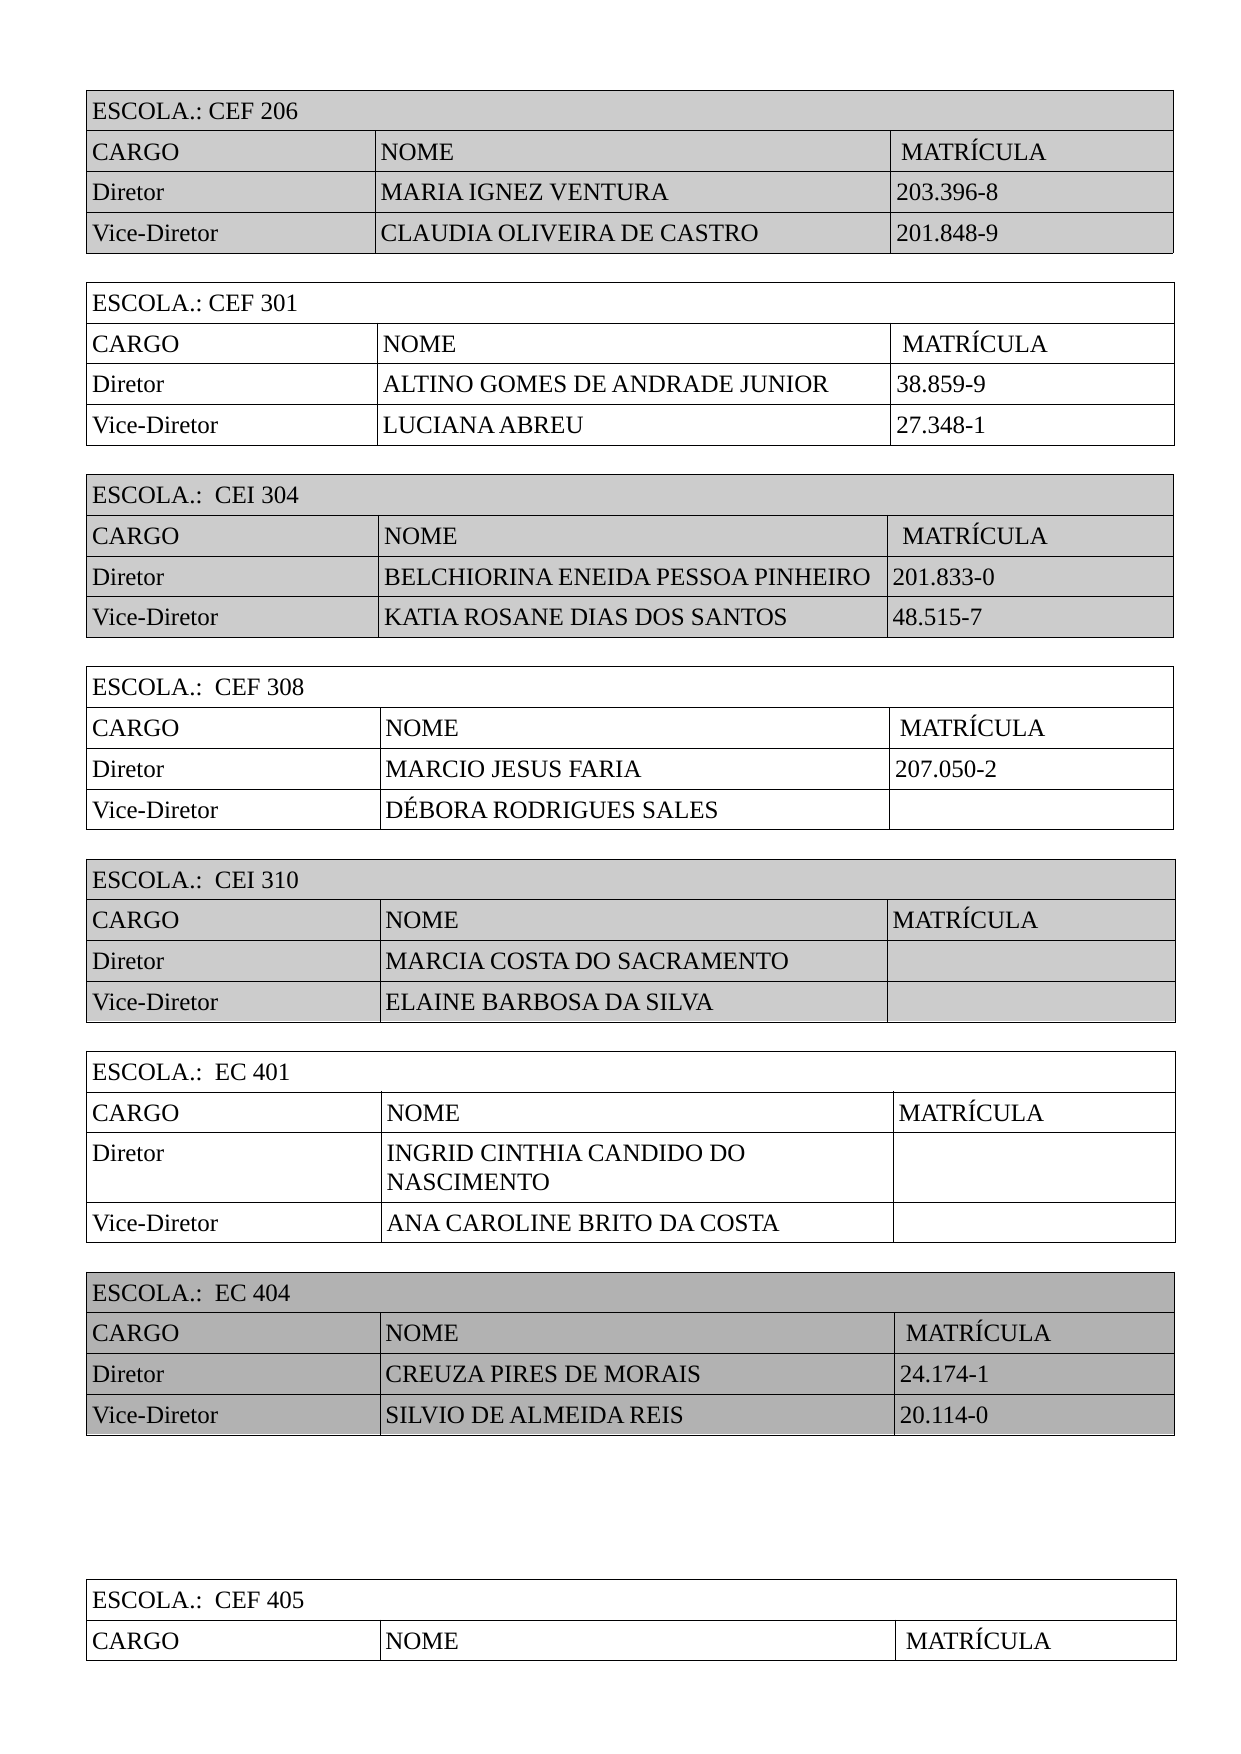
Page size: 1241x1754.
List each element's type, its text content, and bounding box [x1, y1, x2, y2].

table_cell Vice-Diretor [87, 213, 375, 253]
table_cell MARCIA COSTA DO SACRAMENTO [381, 941, 887, 981]
table_cell NOME [378, 324, 890, 363]
table_cell NOME [379, 516, 887, 556]
table_cell Diretor [87, 557, 378, 596]
table_header ESCOLA.: CEF 206 [87, 91, 1173, 130]
table_cell CREUZA PIRES DE MORAIS [381, 1354, 894, 1394]
table_cell LUCIANA ABREU [378, 405, 890, 445]
table_cell [888, 941, 1175, 981]
table_header ESCOLA.: CEI 310 [87, 860, 1175, 899]
table_header ESCOLA.: CEF 308 [87, 667, 1173, 707]
table_cell Vice-Diretor [87, 1203, 381, 1242]
table_cell [888, 982, 1175, 1021]
table_cell CARGO [87, 708, 380, 748]
table_cell CARGO [87, 516, 378, 556]
table_cell 201.848-9 [891, 213, 1173, 253]
table_cell Diretor [87, 172, 375, 212]
table_header ESCOLA.: EC 404 [87, 1273, 1174, 1312]
table_cell [894, 1133, 1175, 1202]
table_cell MATRÍCULA [894, 1093, 1175, 1132]
table_cell INGRID CINTHIA CANDIDO DO NASCIMENTO [382, 1133, 893, 1202]
table_cell Vice-Diretor [87, 405, 377, 445]
table_cell MATRÍCULA [888, 516, 1173, 556]
table_cell MATRÍCULA [895, 1313, 1174, 1353]
table_cell CLAUDIA OLIVEIRA DE CASTRO [376, 213, 890, 253]
table_cell Diretor [87, 749, 380, 788]
table_cell MATRÍCULA [891, 131, 1173, 171]
table_cell Diretor [87, 364, 377, 404]
table_header ESCOLA.: CEF 301 [87, 283, 1174, 323]
table_cell CARGO [87, 1313, 380, 1353]
table_cell NOME [381, 1313, 894, 1353]
table_cell 201.833-0 [888, 557, 1173, 596]
table_cell ANA CAROLINE BRITO DA COSTA [382, 1203, 893, 1242]
table_cell [894, 1203, 1175, 1242]
table_header ESCOLA.: EC 401 [87, 1052, 1175, 1091]
table_cell MATRÍCULA [896, 1621, 1176, 1660]
table_cell 24.174-1 [895, 1354, 1174, 1394]
table_cell CARGO [87, 131, 375, 171]
table_cell Diretor [87, 1133, 381, 1202]
table_cell Vice-Diretor [87, 790, 380, 829]
table_cell 48.515-7 [888, 597, 1173, 637]
table_cell CARGO [87, 1621, 380, 1660]
table_cell 207.050-2 [890, 749, 1173, 788]
table_cell CARGO [87, 900, 380, 940]
table_cell 203.396-8 [891, 172, 1173, 212]
table_cell ELAINE BARBOSA DA SILVA [381, 982, 887, 1021]
table_cell MARCIO JESUS FARIA [381, 749, 889, 788]
table_cell CARGO [87, 324, 377, 363]
table_cell DÉBORA RODRIGUES SALES [381, 790, 889, 829]
table_cell NOME [382, 1093, 893, 1132]
table_cell 20.114-0 [895, 1395, 1174, 1434]
table_cell MATRÍCULA [891, 324, 1174, 363]
table_header ESCOLA.: CEF 405 [87, 1580, 1176, 1619]
table_cell NOME [381, 708, 889, 748]
table_cell Vice-Diretor [87, 1395, 380, 1434]
table_cell Vice-Diretor [87, 982, 380, 1021]
table_cell MARIA IGNEZ VENTURA [376, 172, 890, 212]
table_cell [890, 790, 1173, 829]
table_cell NOME [381, 900, 887, 940]
table_cell MATRÍCULA [890, 708, 1173, 748]
table_cell MATRÍCULA [888, 900, 1175, 940]
table_cell Vice-Diretor [87, 597, 378, 637]
table_cell CARGO [87, 1093, 381, 1132]
table_cell Diretor [87, 1354, 380, 1394]
table_cell SILVIO DE ALMEIDA REIS [381, 1395, 894, 1434]
table_cell BELCHIORINA ENEIDA PESSOA PINHEIRO [379, 557, 887, 596]
table_cell KATIA ROSANE DIAS DOS SANTOS [379, 597, 887, 637]
table_cell NOME [376, 131, 890, 171]
table_cell Diretor [87, 941, 380, 981]
table_cell ALTINO GOMES DE ANDRADE JUNIOR [378, 364, 890, 404]
table_cell 27.348-1 [891, 405, 1174, 445]
table_header ESCOLA.: CEI 304 [87, 475, 1173, 515]
table_cell NOME [381, 1621, 895, 1660]
table_cell 38.859-9 [891, 364, 1174, 404]
